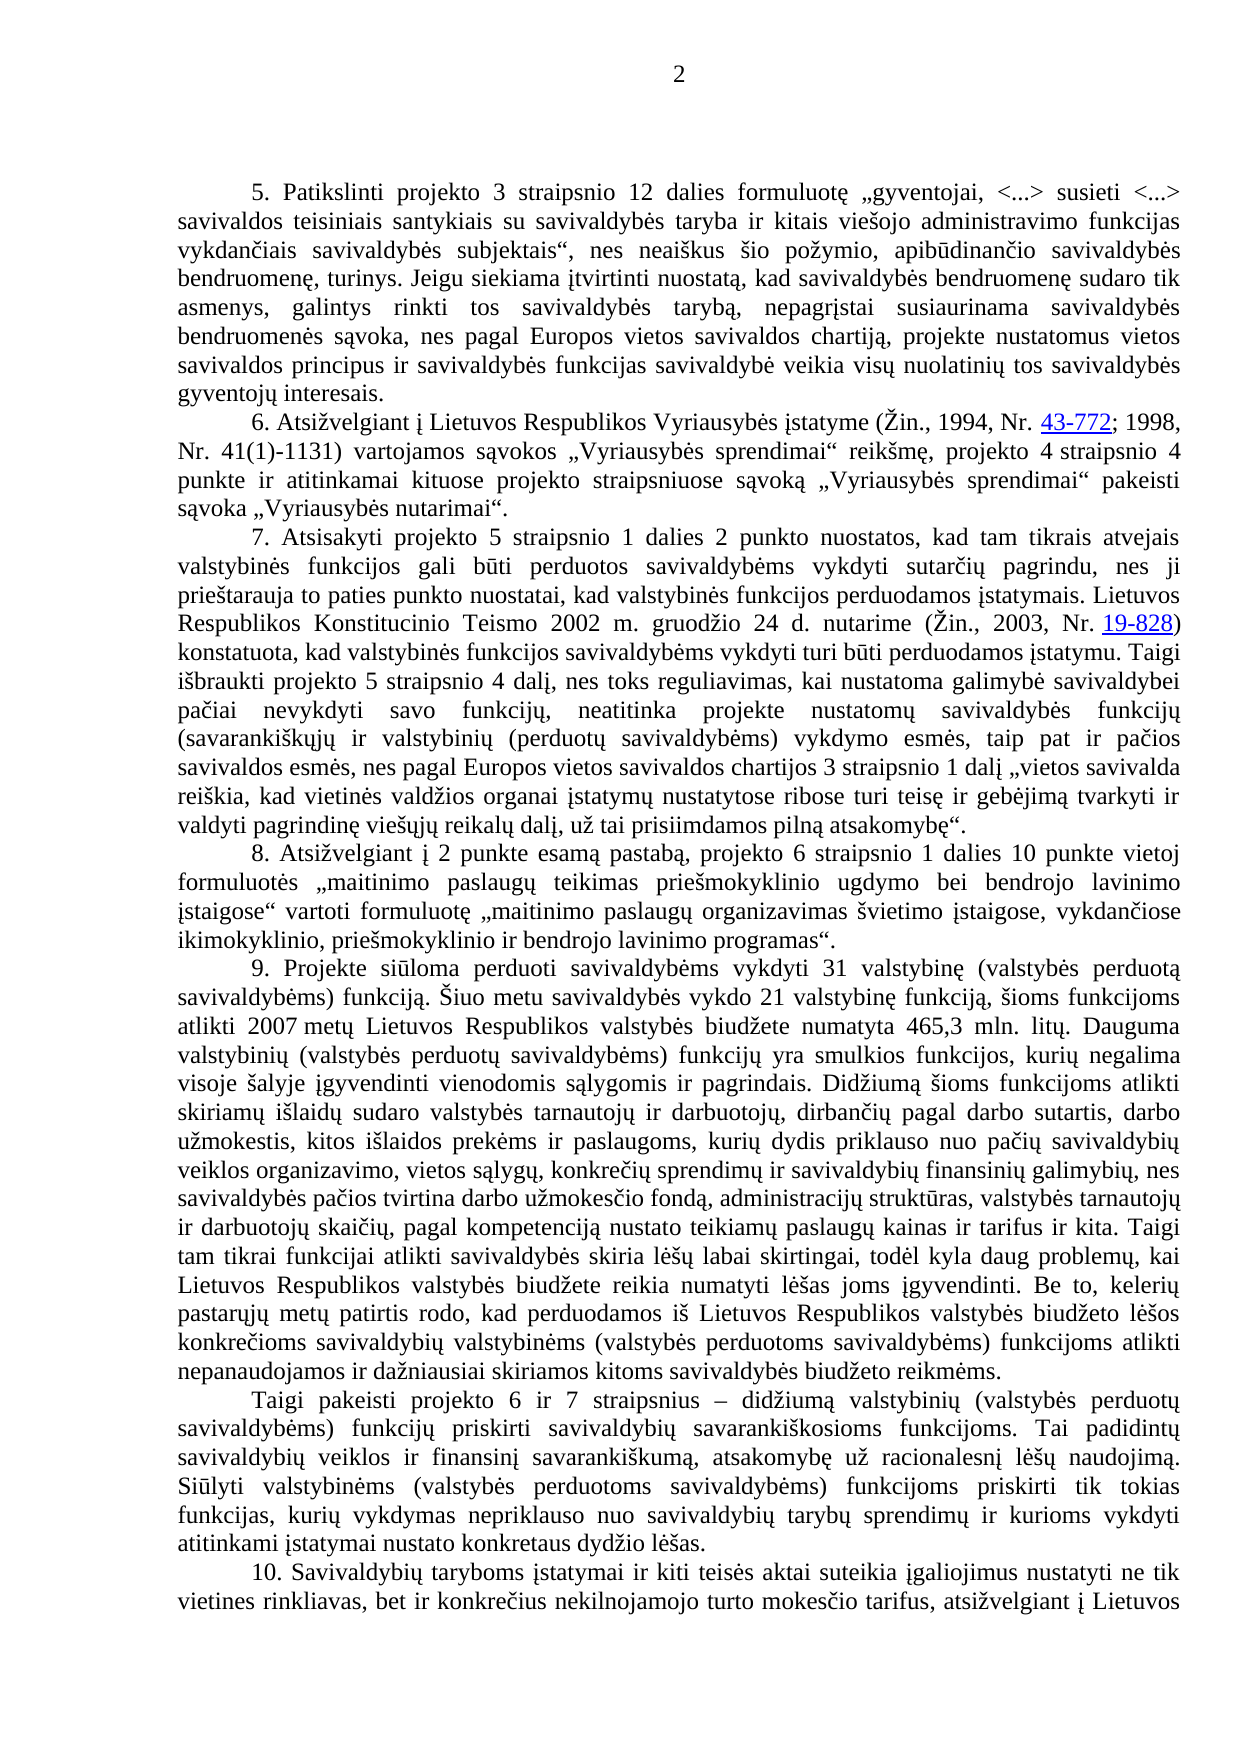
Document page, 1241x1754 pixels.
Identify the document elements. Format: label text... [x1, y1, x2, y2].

text 7. Atsisakyti projekto 5 straipsnio 1 dalies 2 punkto nuostatos, kad tam tikrais atvejais valstybinės funkcijos gali būti perduotos savivaldybėms vykdyti sutarčių pagrindu, nes ji prieštarauja to paties punkto nuostatai, kad valstybinės funkcijos perduodamos įstatymais. Lietuvos Respublikos Konstitucinio Teismo 2002 m. gruodžio 24 d. nutarime (Žin., 2003, Nr. 19-828) konstatuota, kad valstybinės funkcijos savivaldybėms vykdyti turi būti perduodamos įstatymu. Taigi išbraukti projekto 5 straipsnio 4 dalį, nes toks reguliavimas, kai nustatoma galimybė savivaldybei pačiai nevykdyti savo funkcijų, neatitinka projekte nustatomų savivaldybės funkcijų (savarankiškųjų ir valstybinių (perduotų savivaldybėms) vykdymo esmės, taip pat ir pačios savivaldos esmės, nes pagal Europos vietos savivaldos chartijos 3 straipsnio 1 dalį „vietos savivalda reiškia, kad vietinės valdžios organai įstatymų nustatytose ribose turi teisę ir gebėjimą tvarkyti ir valdyti pagrindinę viešųjų reikalų dalį, už tai prisiimdamos pilną atsakomybę“. [177, 522, 1181, 838]
text 5. Patikslinti projekto 3 straipsnio 12 dalies formuluotę „gyventojai, <...> susieti <...> savivaldos teisiniais santykiais su savivaldybės taryba ir kitais viešojo administravimo funkcijas vykdančiais savivaldybės subjektais“, nes neaiškus šio požymio, apibūdinančio savivaldybės bendruomenę, turinys. Jeigu siekiama įtvirtinti nuostatą, kad savivaldybės bendruomenę sudaro tik asmenys, galintys rinkti tos savivaldybės tarybą, nepagrįstai susiaurinama savivaldybės bendruomenės sąvoka, nes pagal Europos vietos savivaldos chartiją, projekte nustatomus vietos savivaldos principus ir savivaldybės funkcijas savivaldybė veikia visų nuolatinių tos savivaldybės gyventojų interesais. [177, 177, 1181, 407]
text 10. Savivaldybių taryboms įstatymai ir kiti teisės aktai suteikia įgaliojimus nustatyti ne tik vietines rinkliavas, bet ir konkrečius nekilnojamojo turto mokesčio tarifus, atsižvelgiant į Lietuvos [177, 1557, 1181, 1615]
text 9. Projekte siūloma perduoti savivaldybėms vykdyti 31 valstybinę (valstybės perduotą savivaldybėms) funkciją. Šiuo metu savivaldybės vykdo 21 valstybinę funkciją, šioms funkcijoms atlikti 2007 metų Lietuvos Respublikos valstybės biudžete numatyta 465,3 mln. litų. Dauguma valstybinių (valstybės perduotų savivaldybėms) funkcijų yra smulkios funkcijos, kurių negalima visoje šalyje įgyvendinti vienodomis sąlygomis ir pagrindais. Didžiumą šioms funkcijoms atlikti skiriamų išlaidų sudaro valstybės tarnautojų ir darbuotojų, dirbančių pagal darbo sutartis, darbo užmokestis, kitos išlaidos prekėms ir paslaugoms, kurių dydis priklauso nuo pačių savivaldybių veiklos organizavimo, vietos sąlygų, konkrečių sprendimų ir savivaldybių finansinių galimybių, nes savivaldybės pačios tvirtina darbo užmokesčio fondą, administracijų struktūras, valstybės tarnautojų ir darbuotojų skaičių, pagal kompetenciją nustato teikiamų paslaugų kainas ir tarifus ir kita. Taigi tam tikrai funkcijai atlikti savivaldybės skiria lėšų labai skirtingai, todėl kyla daug problemų, kai Lietuvos Respublikos valstybės biudžete reikia numatyti lėšas joms įgyvendinti. Be to, kelerių pastarųjų metų patirtis rodo, kad perduodamos iš Lietuvos Respublikos valstybės biudžeto lėšos konkrečioms savivaldybių valstybinėms (valstybės perduotoms savivaldybėms) funkcijoms atlikti nepanaudojamos ir dažniausiai skiriamos kitoms savivaldybės biudžeto reikmėms. [177, 953, 1181, 1385]
text 8. Atsižvelgiant į 2 punkte esamą pastabą, projekto 6 straipsnio 1 dalies 10 punkte vietoj formuluotės „maitinimo paslaugų teikimas priešmokyklinio ugdymo bei bendrojo lavinimo įstaigose“ vartoti formuluotę „maitinimo paslaugų organizavimas švietimo įstaigose, vykdančiose ikimokyklinio, priešmokyklinio ir bendrojo lavinimo programas“. [177, 838, 1181, 953]
text Taigi pakeisti projekto 6 ir 7 straipsnius – didžiumą valstybinių (valstybės perduotų savivaldybėms) funkcijų priskirti savivaldybių savarankiškosioms funkcijoms. Tai padidintų savivaldybių veiklos ir finansinį savarankiškumą, atsakomybę už racionalesnį lėšų naudojimą. Siūlyti valstybinėms (valstybės perduotoms savivaldybėms) funkcijoms priskirti tik tokias funkcijas, kurių vykdymas nepriklauso nuo savivaldybių tarybų sprendimų ir kurioms vykdyti atitinkami įstatymai nustato konkretaus dydžio lėšas. [177, 1385, 1181, 1557]
text 6. Atsižvelgiant į Lietuvos Respublikos Vyriausybės įstatyme (Žin., 1994, Nr. 43-772; 1998, Nr. 41(1)-1131) vartojamos sąvokos „Vyriausybės sprendimai“ reikšmę, projekto 4 straipsnio 4 punkte ir atitinkamai kituose projekto straipsniuose sąvoką „Vyriausybės sprendimai“ pakeisti sąvoka „Vyriausybės nutarimai“. [177, 407, 1181, 522]
